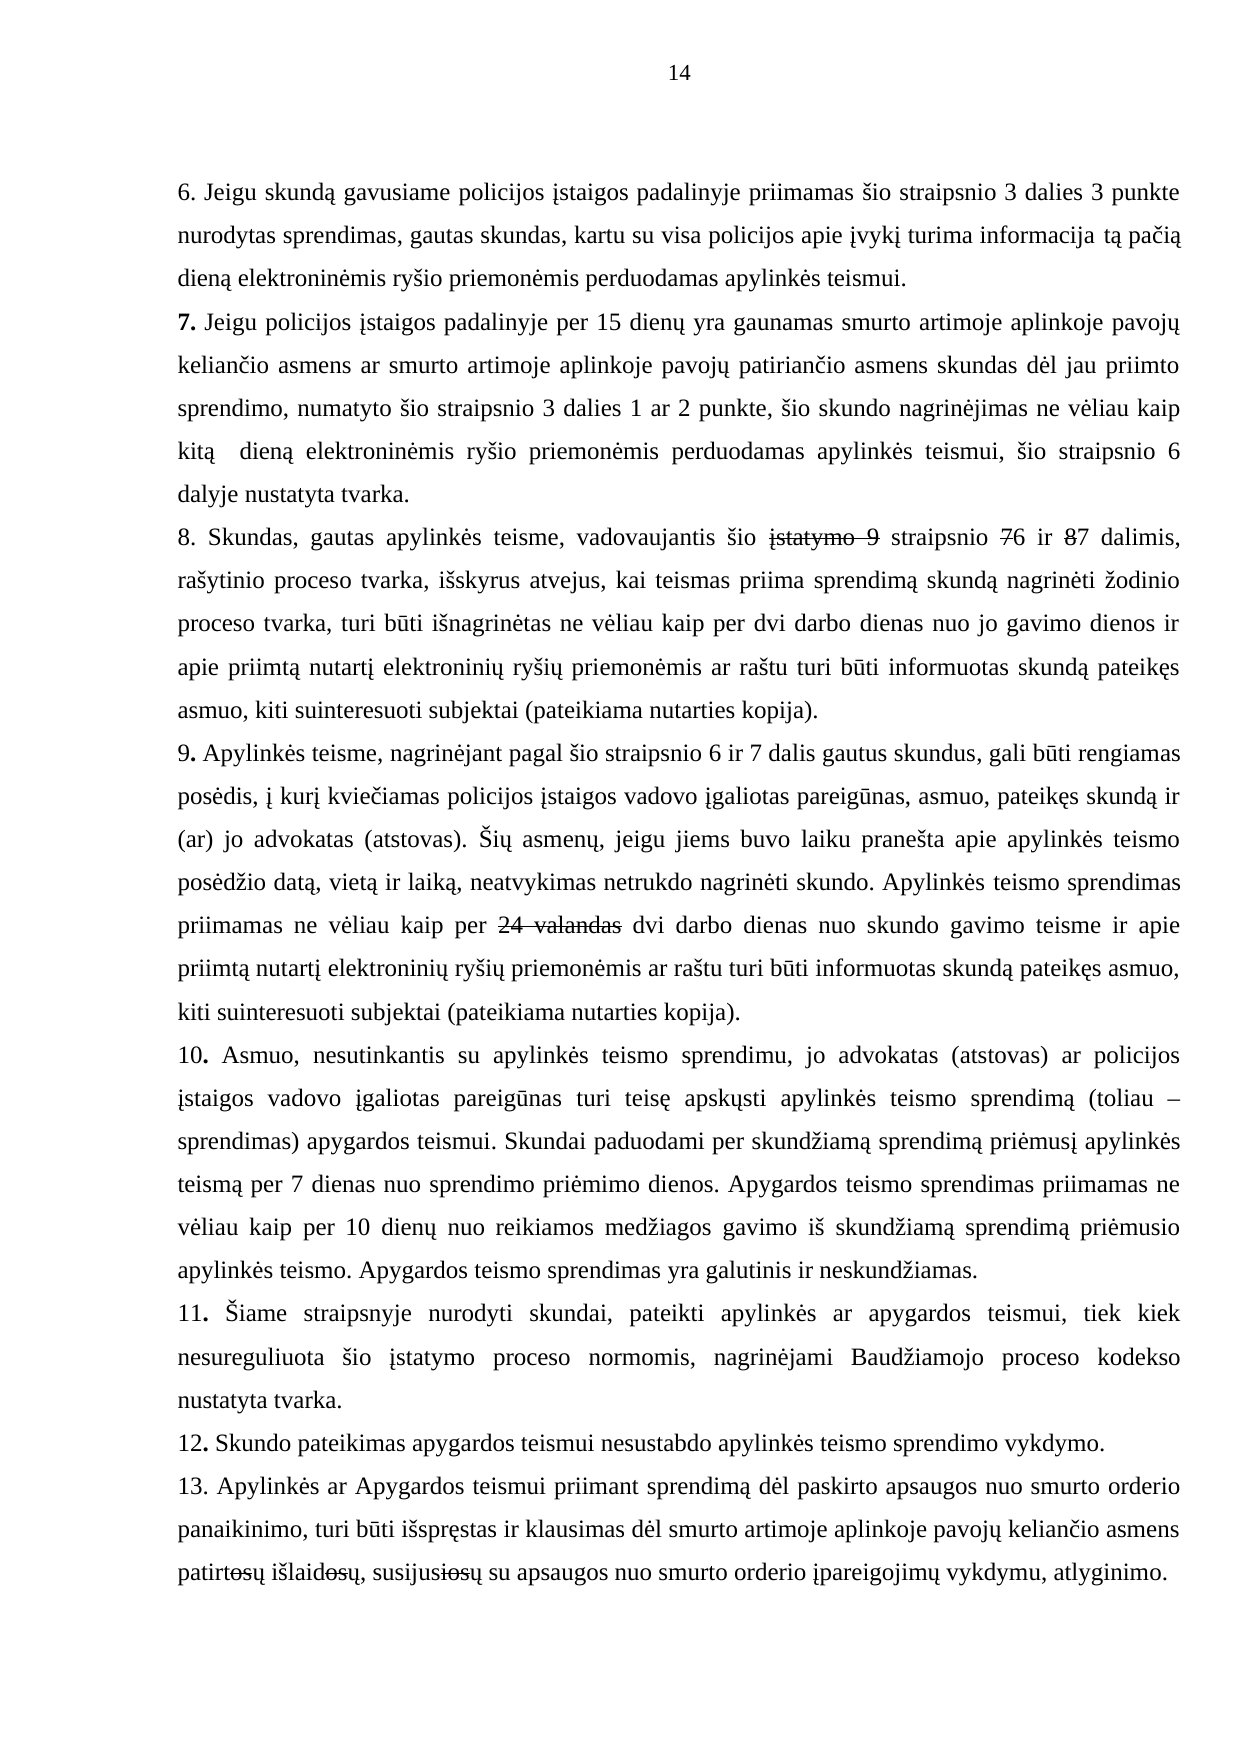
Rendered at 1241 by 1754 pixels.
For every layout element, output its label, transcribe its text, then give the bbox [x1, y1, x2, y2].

text 6. Jeigu skundą gavusiame policijos įstaigos padalinyje priimamas šio straipsnio 3 dalies 3 punkte nurodytas sprendimas, gautas skundas, kartu su visa policijos apie įvykį turima informacija tą pačią dieną elektroninėmis ryšio priemonėmis perduodamas apylinkės teismui. [177, 177, 1181, 292]
text 9. Apylinkės teisme, nagrinėjant pagal šio straipsnio 6 ir 7 dalis gautus skundus, gali būti rengiamas posėdis, į kurį kviečiamas policijos įstaigos vadovo įgaliotas pareigūnas, asmuo, pateikęs skundą ir (ar) jo advokatas (atstovas). Šių asmenų, jeigu jiems buvo laiku pranešta apie apylinkės teismo posėdžio datą, vietą ir laiką, neatvykimas netrukdo nagrinėti skundo. Apylinkės teismo sprendimas priimamas ne vėliau kaip per 24 valandas dvi darbo dienas nuo skundo gavimo teisme ir apie priimtą nutartį elektroninių ryšių priemonėmis ar raštu turi būti informuotas skundą pateikęs asmuo, kiti suinteresuoti subjektai (pateikiama nutarties kopija). [177, 738, 1181, 1025]
text 13. Apylinkės ar Apygardos teismui priimant sprendimą dėl paskirto apsaugos nuo smurto orderio panaikinimo, turi būti išspręstas ir klausimas dėl smurto artimoje aplinkoje pavojų keliančio asmens patirtosų išlaidosų, susijusiosų su apsaugos nuo smurto orderio įpareigojimų vykdymu, atlyginimo. [177, 1471, 1181, 1586]
text 7. Jeigu policijos įstaigos padalinyje per 15 dienų yra gaunamas smurto artimoje aplinkoje pavojų keliančio asmens ar smurto artimoje aplinkoje pavojų patiriančio asmens skundas dėl jau priimto sprendimo, numatyto šio straipsnio 3 dalies 1 ar 2 punkte, šio skundo nagrinėjimas ne vėliau kaip kitą dieną elektroninėmis ryšio priemonėmis perduodamas apylinkės teismui, šio straipsnio 6 dalyje nustatyta tvarka. [177, 307, 1181, 508]
text 11. Šiame straipsnyje nurodyti skundai, pateikti apylinkės ar apygardos teismui, tiek kiek nesureguliuota šio įstatymo proceso normomis, nagrinėjami Baudžiamojo proceso kodekso nustatyta tvarka. [177, 1298, 1181, 1413]
text 8. Skundas, gautas apylinkės teisme, vadovaujantis šio įstatymo 9 straipsnio 76 ir 87 dalimis, rašytinio proceso tvarka, išskyrus atvejus, kai teismas priima sprendimą skundą nagrinėti žodinio proceso tvarka, turi būti išnagrinėtas ne vėliau kaip per dvi darbo dienas nuo jo gavimo dienos ir apie priimtą nutartį elektroninių ryšių priemonėmis ar raštu turi būti informuotas skundą pateikęs asmuo, kiti suinteresuoti subjektai (pateikiama nutarties kopija). [177, 522, 1181, 723]
text 12. Skundo pateikimas apygardos teismui nesustabdo apylinkės teismo sprendimo vykdymo. [177, 1428, 1181, 1457]
text 10. Asmuo, nesutinkantis su apylinkės teismo sprendimu, jo advokatas (atstovas) ar policijos įstaigos vadovo įgaliotas pareigūnas turi teisę apskųsti apylinkės teismo sprendimą (toliau – sprendimas) apygardos teismui. Skundai paduodami per skundžiamą sprendimą priėmusį apylinkės teismą per 7 dienas nuo sprendimo priėmimo dienos. Apygardos teismo sprendimas priimamas ne vėliau kaip per 10 dienų nuo reikiamos medžiagos gavimo iš skundžiamą sprendimą priėmusio apylinkės teismo. Apygardos teismo sprendimas yra galutinis ir neskundžiamas. [177, 1040, 1181, 1284]
